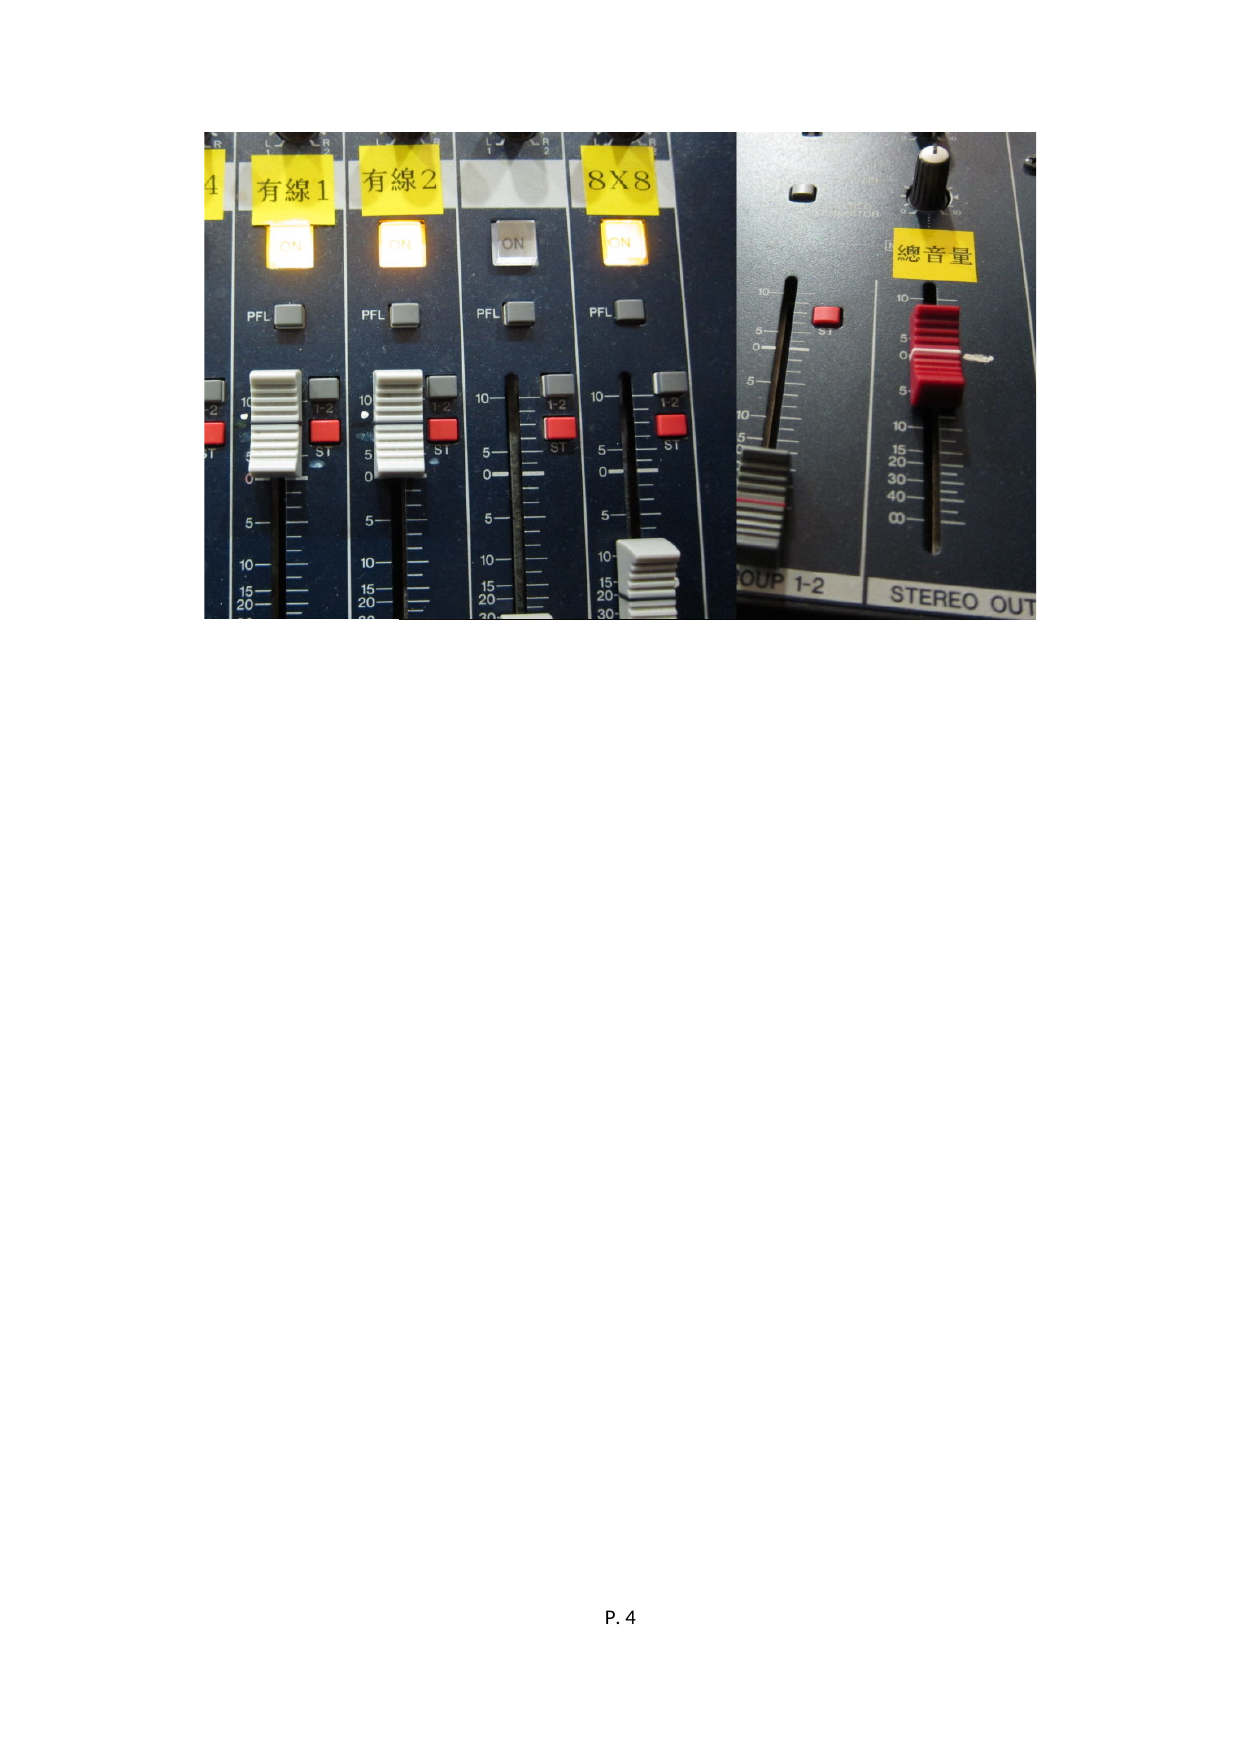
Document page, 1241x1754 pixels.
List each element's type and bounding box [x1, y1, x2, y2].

picture [204, 132, 1037, 620]
